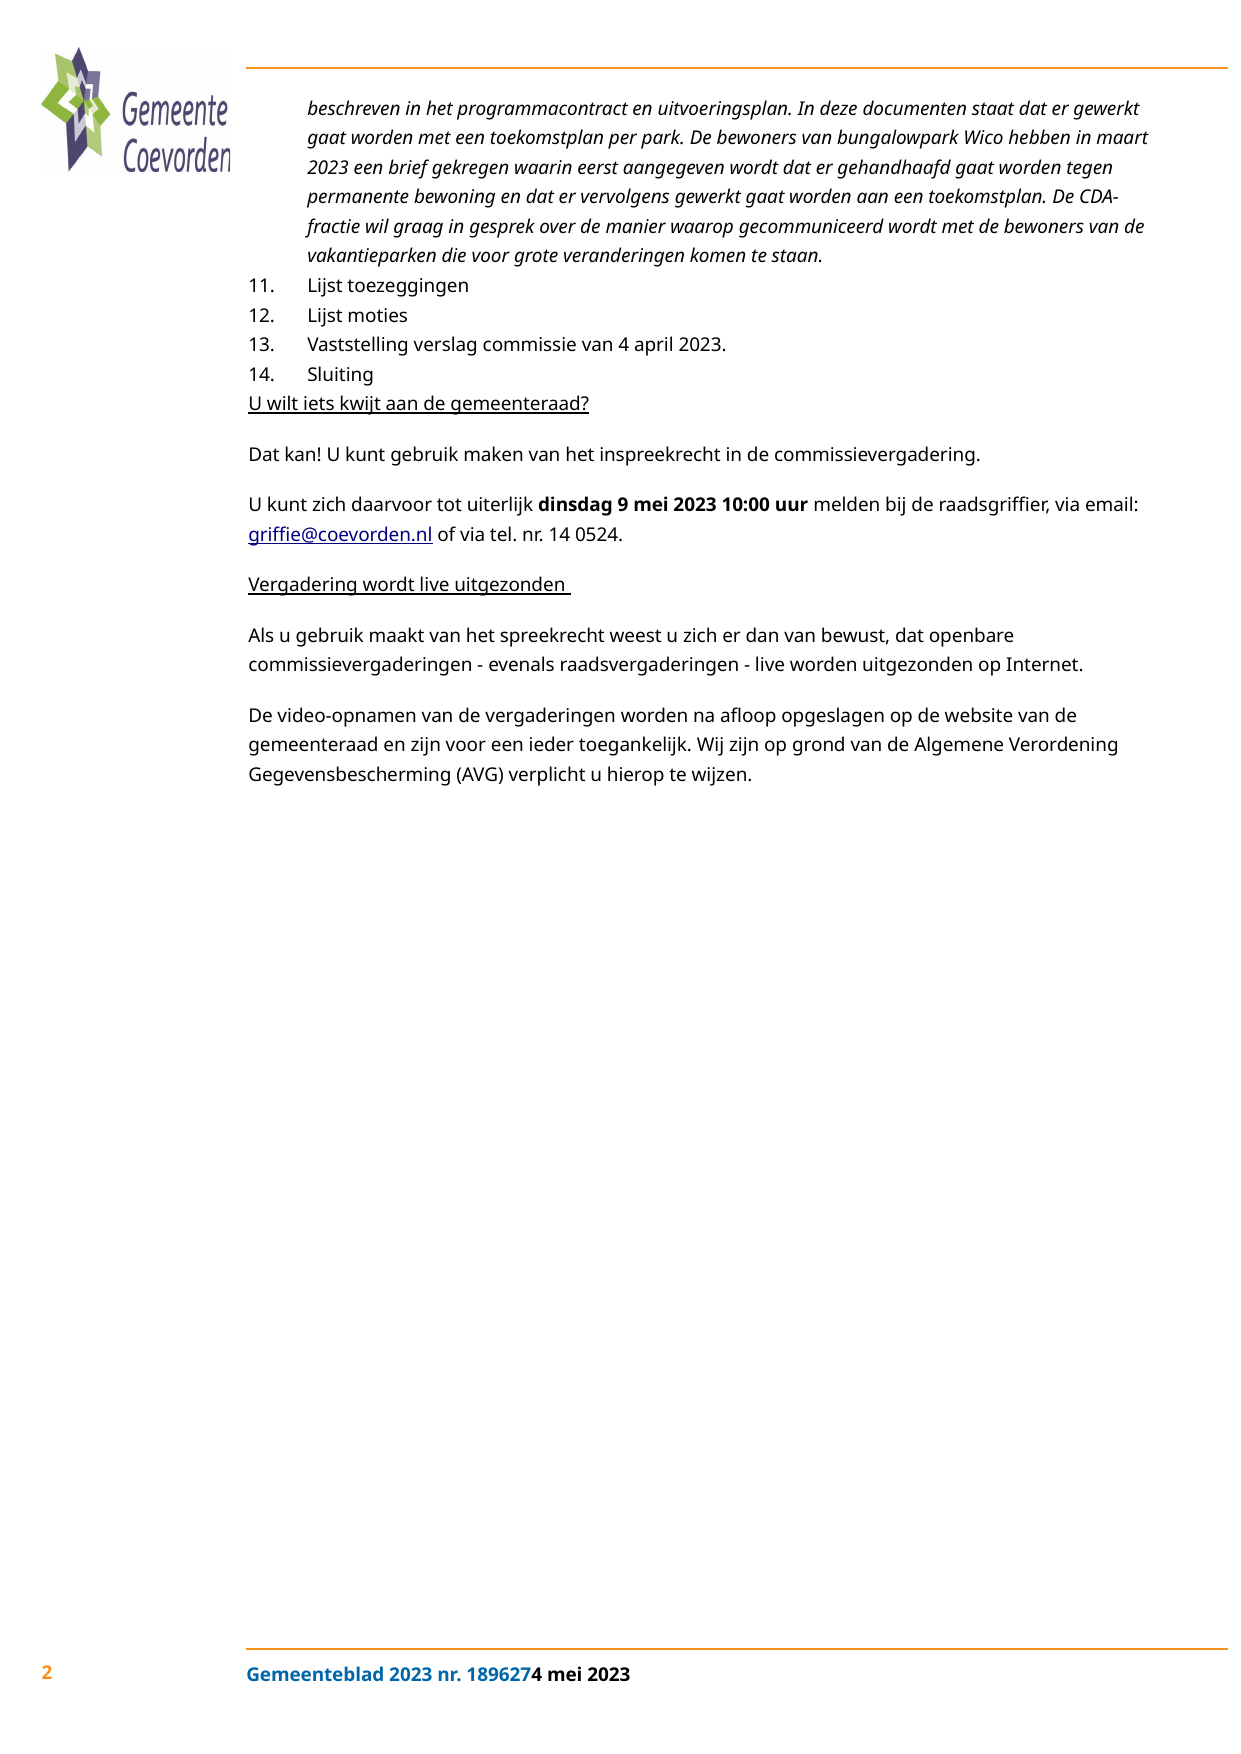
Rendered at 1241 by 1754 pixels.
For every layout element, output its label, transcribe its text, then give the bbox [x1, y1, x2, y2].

list Sluiting [248, 361, 1152, 387]
list Vaststelling verslag commissie van 4 april 2023. [248, 331, 1152, 357]
text Vergadering wordt live uitgezonden [248, 571, 1152, 597]
text De video-opnamen van de vergaderingen worden na afloop opgeslagen op de website van de gemeenteraad en zijn voor een ieder toegankelijk. Wij zijn op grond van de Algemene Verordening Gegevensbescherming (AVG) verplicht u hierop te wijzen. [248, 702, 1152, 787]
picture [41, 47, 231, 172]
text Dat kan! U kunt gebruik maken van het inspreekrecht in de commissievergadering. [248, 441, 1152, 467]
text U wilt iets kwijt aan de gemeenteraad? [248, 391, 1152, 416]
text U kunt zich daarvoor tot uiterlijk dinsdag 9 mei 2023 10:00 uur melden bij de raadsgriffier, via email: griffie@coevorden.nl of via tel. nr. 14 0524. [248, 491, 1152, 547]
list Lijst moties [248, 302, 1152, 328]
list beschreven in het programmacontract en uitvoeringsplan. In deze documenten staat dat er gewerkt gaat worden met een toekomstplan per park. De bewoners van bungalowpark Wico hebben in maart 2023 een brief gekregen waarin eerst aangegeven wordt dat er gehandhaafd gaat worden tegen permanente bewoning en dat er vervolgens gewerkt gaat worden aan een toekomstplan. De CDA-fractie wil graag in gesprek over de manier waarop gecommuniceerd wordt met de bewoners van de vakantieparken die voor grote veranderingen komen te staan. [248, 95, 1152, 268]
text Als u gebruik maakt van het spreekrecht weest u zich er dan van bewust, dat openbare commissievergaderingen - evenals raadsvergaderingen - live worden uitgezonden op Internet. [248, 622, 1152, 677]
list Lijst toezeggingen [248, 272, 1152, 298]
